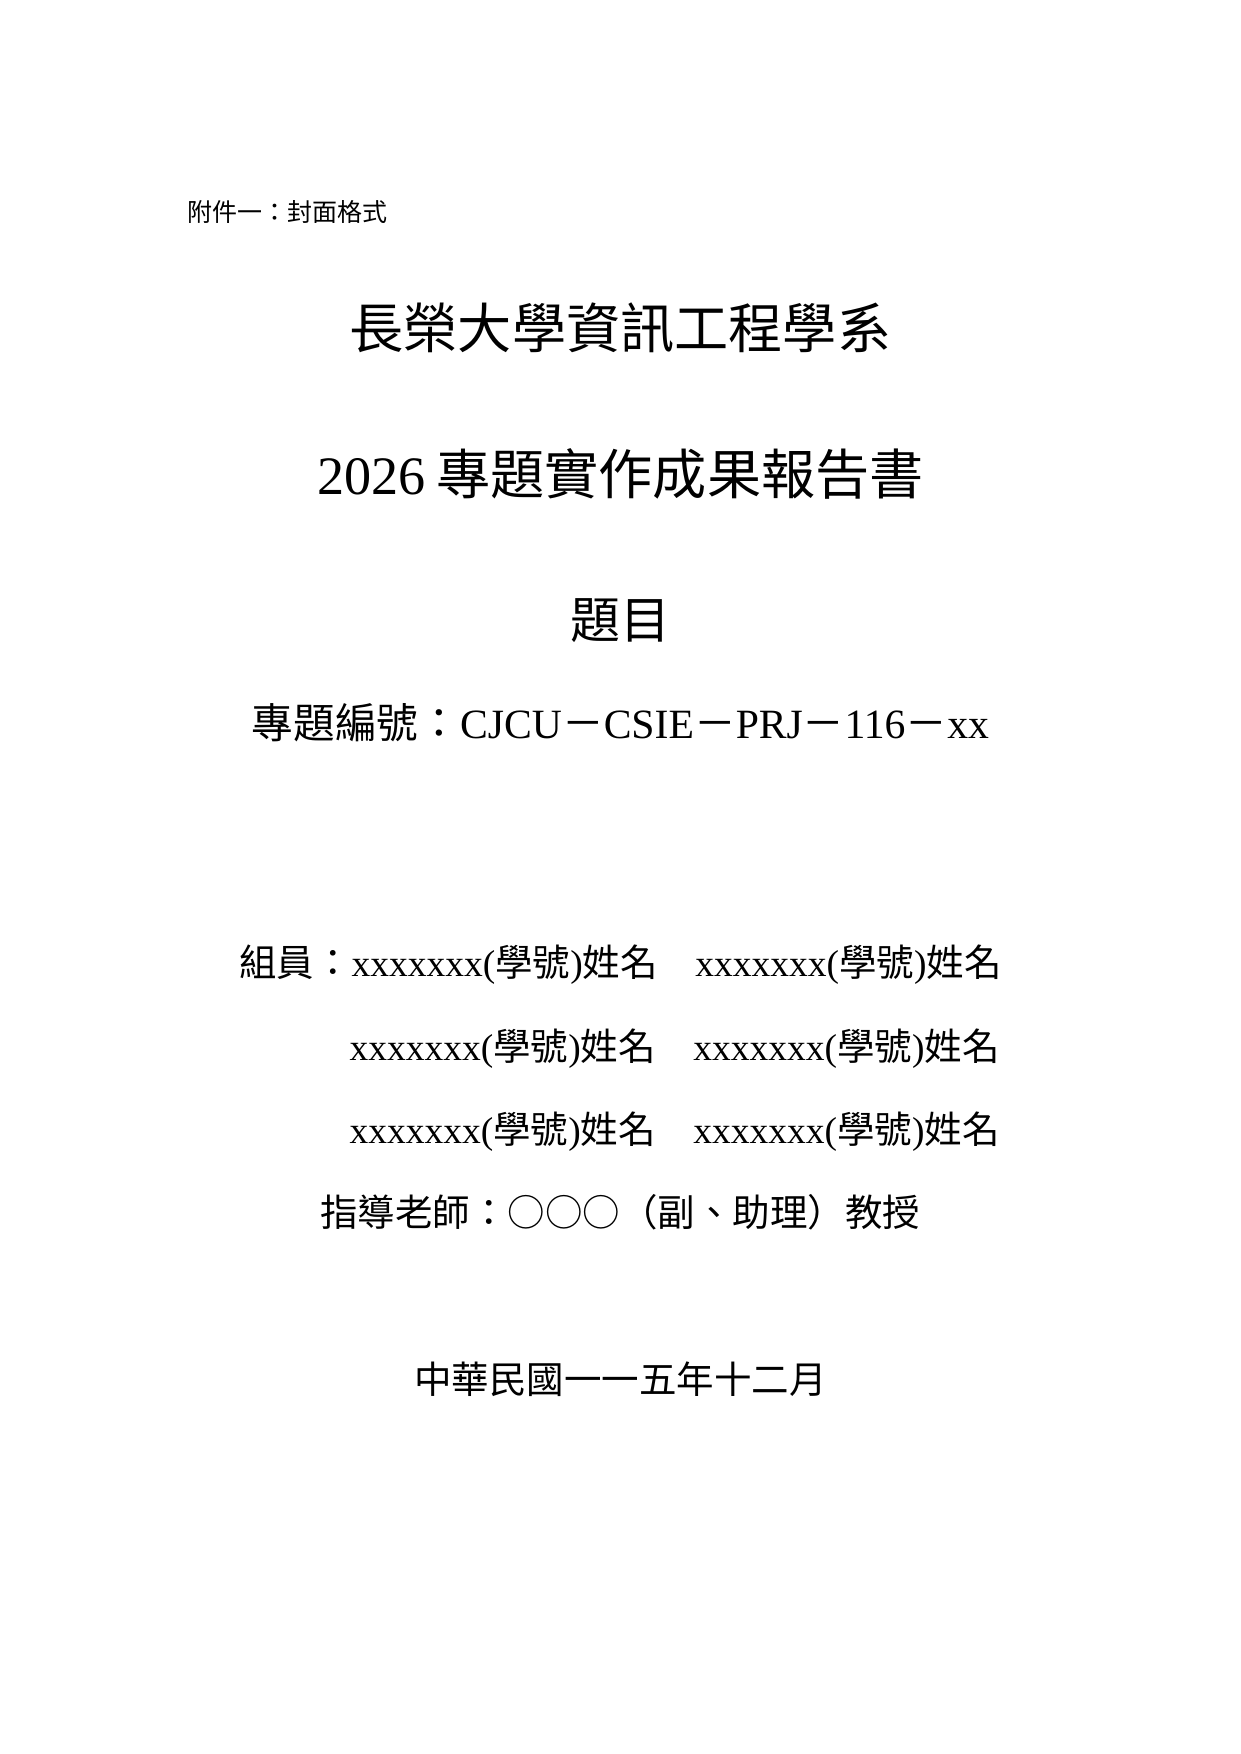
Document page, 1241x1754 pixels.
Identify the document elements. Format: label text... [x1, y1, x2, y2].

text 專題編號：CJCU－CSIE－PRJ－116－xx [187, 679, 1053, 742]
text 題目 [187, 544, 1053, 669]
text 2026專題實作成果報告書 [187, 398, 1053, 523]
text xxxxxxx(學號)姓名 xxxxxxx(學號)姓名 [349, 1002, 1053, 1064]
text 組員：xxxxxxx(學號)姓名 xxxxxxx(學號)姓名 [187, 919, 1053, 981]
text 中華民國一一五年十二月 [187, 1335, 1053, 1398]
text xxxxxxx(學號)姓名 xxxxxxx(學號)姓名 [349, 1085, 1053, 1148]
text 指導老師：○○○（副、助理）教授 [187, 1169, 1053, 1231]
text 附件一：封面格式 [187, 169, 1053, 231]
text 長榮大學資訊工程學系 [187, 252, 1053, 377]
